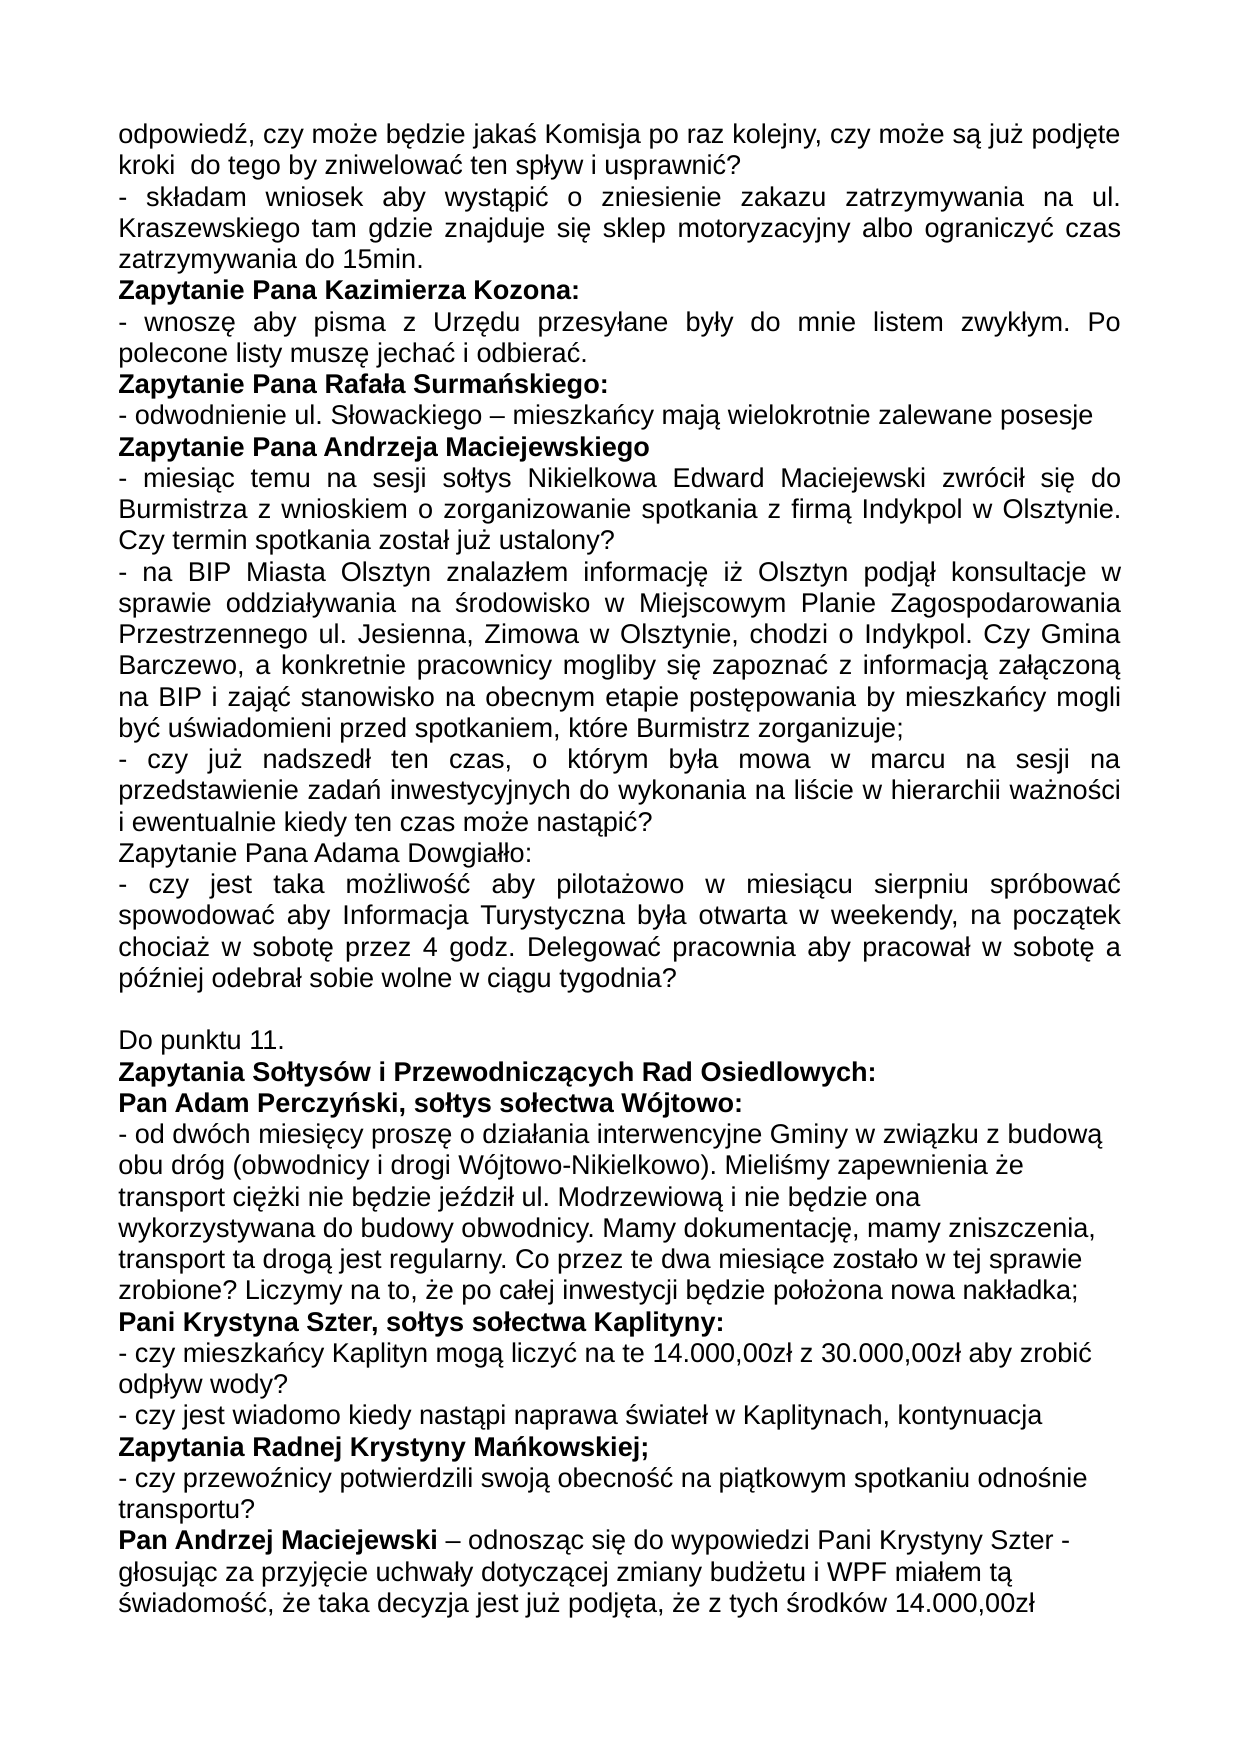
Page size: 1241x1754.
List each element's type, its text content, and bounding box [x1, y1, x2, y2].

text - czy jest taka możliwość aby pilotażowo w miesiącu sierpniu spróbować spowodować aby Informacja Turystyczna była otwarta w weekendy, na początek chociaż w sobotę przez 4 godz. Delegować pracownia aby pracował w sobotę a później odebrał sobie wolne w ciągu tygodnia? [118, 868, 1122, 993]
text odpowiedź, czy może będzie jakaś Komisja po raz kolejny, czy może są już podjęte kroki do tego by zniwelować ten spływ i usprawnić? [118, 118, 1122, 181]
text Zapytanie Pana Adama Dowgiałło: [118, 837, 1122, 868]
text Zapytanie Pana Andrzeja Maciejewskiego [118, 431, 1122, 462]
text Pan Andrzej Maciejewski – odnosząc się do wypowiedzi Pani Krystyny Szter - głosując za przyjęcie uchwały dotyczącej zmiany budżetu i WPF miałem tą świadomość, że taka decyzja jest już podjęta, że z tych środków 14.000,00zł [118, 1524, 1122, 1618]
text - czy jest wiadomo kiedy nastąpi naprawa świateł w Kaplitynach, kontynuacja Zapytania Radnej Krystyny Mańkowskiej; [118, 1399, 1122, 1462]
text Zapytanie Pana Rafała Surmańskiego: [118, 368, 1122, 399]
text odpływ wody? [118, 1368, 1122, 1399]
text - wnoszę aby pisma z Urzędu przesyłane były do mnie listem zwykłym. Po polecone listy muszę jechać i odbierać. [118, 306, 1122, 368]
text Pani Krystyna Szter, sołtys sołectwa Kaplityny: [118, 1306, 1122, 1337]
text Do punktu 11. [118, 1024, 1122, 1056]
text - odwodnienie ul. Słowackiego – mieszkańcy mają wielokrotnie zalewane posesje [118, 399, 1122, 431]
text - miesiąc temu na sesji sołtys Nikielkowa Edward Maciejewski zwrócił się do Burmistrza z wnioskiem o zorganizowanie spotkania z firmą Indykpol w Olsztynie. Czy termin spotkania został już ustalony? [118, 462, 1122, 556]
text - od dwóch miesięcy proszę o działania interwencyjne Gminy w związku z budową obu dróg (obwodnicy i drogi Wójtowo-Nikielkowo). Mieliśmy zapewnienia że transport ciężki nie będzie jeździł ul. Modrzewiową i nie będzie ona wykorzystywana do budowy obwodnicy. Mamy dokumentację, mamy zniszczenia, transport ta drogą jest regularny. Co przez te dwa miesiące zostało w tej sprawie zrobione? Liczymy na to, że po całej inwestycji będzie położona nowa nakładka; [118, 1118, 1122, 1306]
text - czy już nadszedł ten czas, o którym była mowa w marcu na sesji na przedstawienie zadań inwestycyjnych do wykonania na liście w hierarchii ważności i ewentualnie kiedy ten czas może nastąpić? [118, 743, 1122, 837]
text Zapytania Sołtysów i Przewodniczących Rad Osiedlowych: [118, 1056, 1122, 1087]
text - składam wniosek aby wystąpić o zniesienie zakazu zatrzymywania na ul. Kraszewskiego tam gdzie znajduje się sklep motoryzacyjny albo ograniczyć czas zatrzymywania do 15min. [118, 181, 1122, 274]
text - na BIP Miasta Olsztyn znalazłem informację iż Olsztyn podjął konsultacje w sprawie oddziaływania na środowisko w Miejscowym Planie Zagospodarowania Przestrzennego ul. Jesienna, Zimowa w Olsztynie, chodzi o Indykpol. Czy Gmina Barczewo, a konkretnie pracownicy mogliby się zapoznać z informacją załączoną na BIP i zająć stanowisko na obecnym etapie postępowania by mieszkańcy mogli być uświadomieni przed spotkaniem, które Burmistrz zorganizuje; [118, 556, 1122, 743]
text Zapytanie Pana Kazimierza Kozona: [118, 274, 1122, 306]
text Pan Adam Perczyński, sołtys sołectwa Wójtowo: [118, 1087, 1122, 1118]
text - czy mieszkańcy Kaplityn mogą liczyć na te 14.000,00zł z 30.000,00zł aby zrobić [118, 1337, 1122, 1368]
text - czy przewoźnicy potwierdzili swoją obecność na piątkowym spotkaniu odnośnie transportu? [118, 1462, 1122, 1524]
